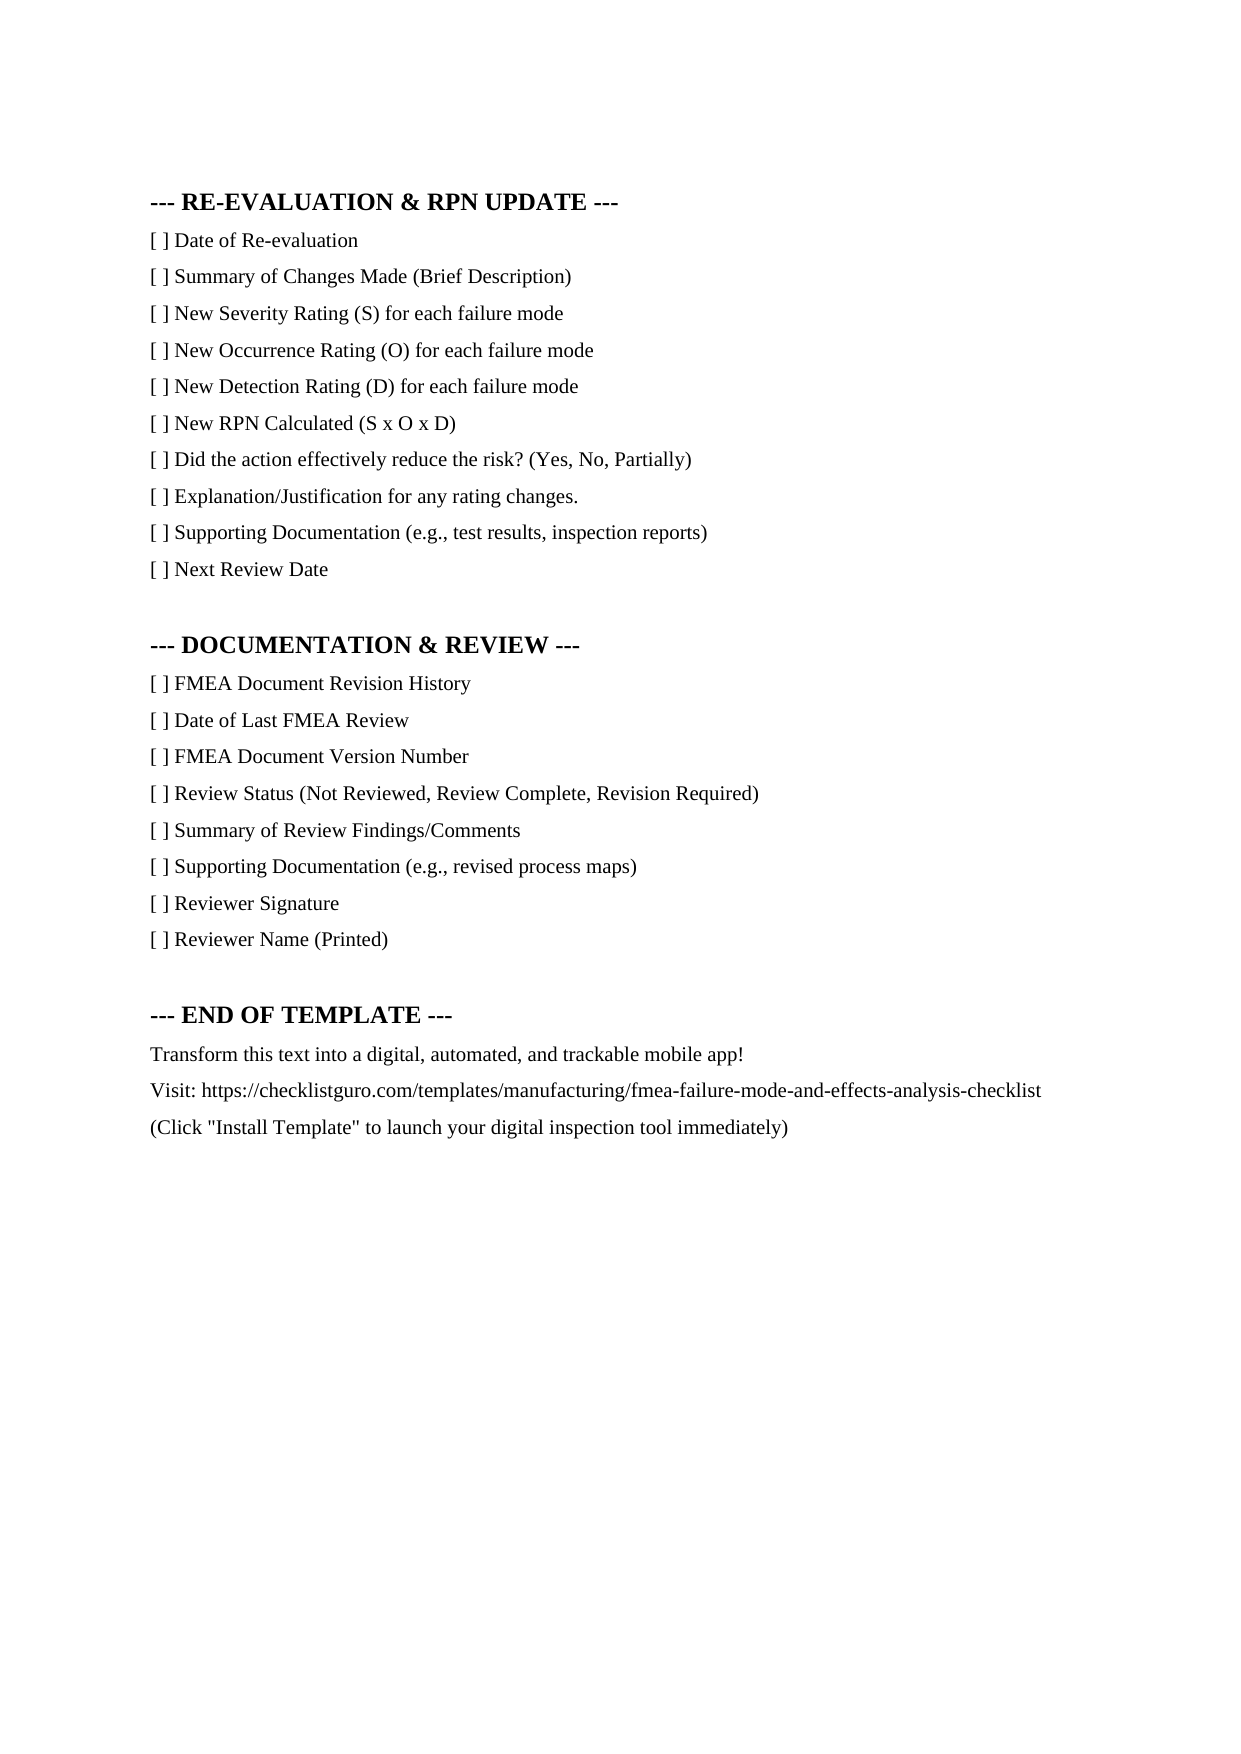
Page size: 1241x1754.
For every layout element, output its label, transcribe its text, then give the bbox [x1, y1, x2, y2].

text [ ] Did the action effectively reduce the risk? (Yes, No, Partially) [150, 447, 1090, 471]
text [ ] Explanation/Justification for any rating changes. [150, 484, 1090, 508]
text --- DOCUMENTATION & REVIEW --- [150, 630, 1090, 659]
text [ ] Next Review Date [150, 557, 1090, 581]
text [ ] FMEA Document Version Number [150, 744, 1090, 768]
text [ ] Review Status (Not Reviewed, Review Complete, Revision Required) [150, 781, 1090, 805]
text [ ] New Occurrence Rating (O) for each failure mode [150, 337, 1090, 362]
text [ ] Reviewer Signature [150, 891, 1090, 915]
text --- END OF TEMPLATE --- [150, 1000, 1090, 1029]
text [ ] New Severity Rating (S) for each failure mode [150, 301, 1090, 325]
text [ ] New RPN Calculated (S x O x D) [150, 411, 1090, 435]
text [ ] FMEA Document Revision History [150, 671, 1090, 695]
text Visit: https://checklistguro.com/templates/manufacturing/fmea-failure-mode-and-effects-analysis-checklist [150, 1078, 1090, 1102]
text --- RE-EVALUATION & RPN UPDATE --- [150, 187, 1090, 215]
text (Click "Install Template" to launch your digital inspection tool immediately) [150, 1115, 1090, 1139]
text [ ] Supporting Documentation (e.g., revised process maps) [150, 854, 1090, 878]
text [ ] Summary of Review Findings/Comments [150, 817, 1090, 842]
text [ ] Reviewer Name (Printed) [150, 927, 1090, 951]
text [ ] Date of Last FMEA Review [150, 708, 1090, 732]
text [ ] Date of Re-evaluation [150, 228, 1090, 252]
text [ ] Summary of Changes Made (Brief Description) [150, 264, 1090, 288]
text [ ] New Detection Rating (D) for each failure mode [150, 374, 1090, 398]
text Transform this text into a digital, automated, and trackable mobile app! [150, 1042, 1090, 1066]
text [ ] Supporting Documentation (e.g., test results, inspection reports) [150, 520, 1090, 544]
